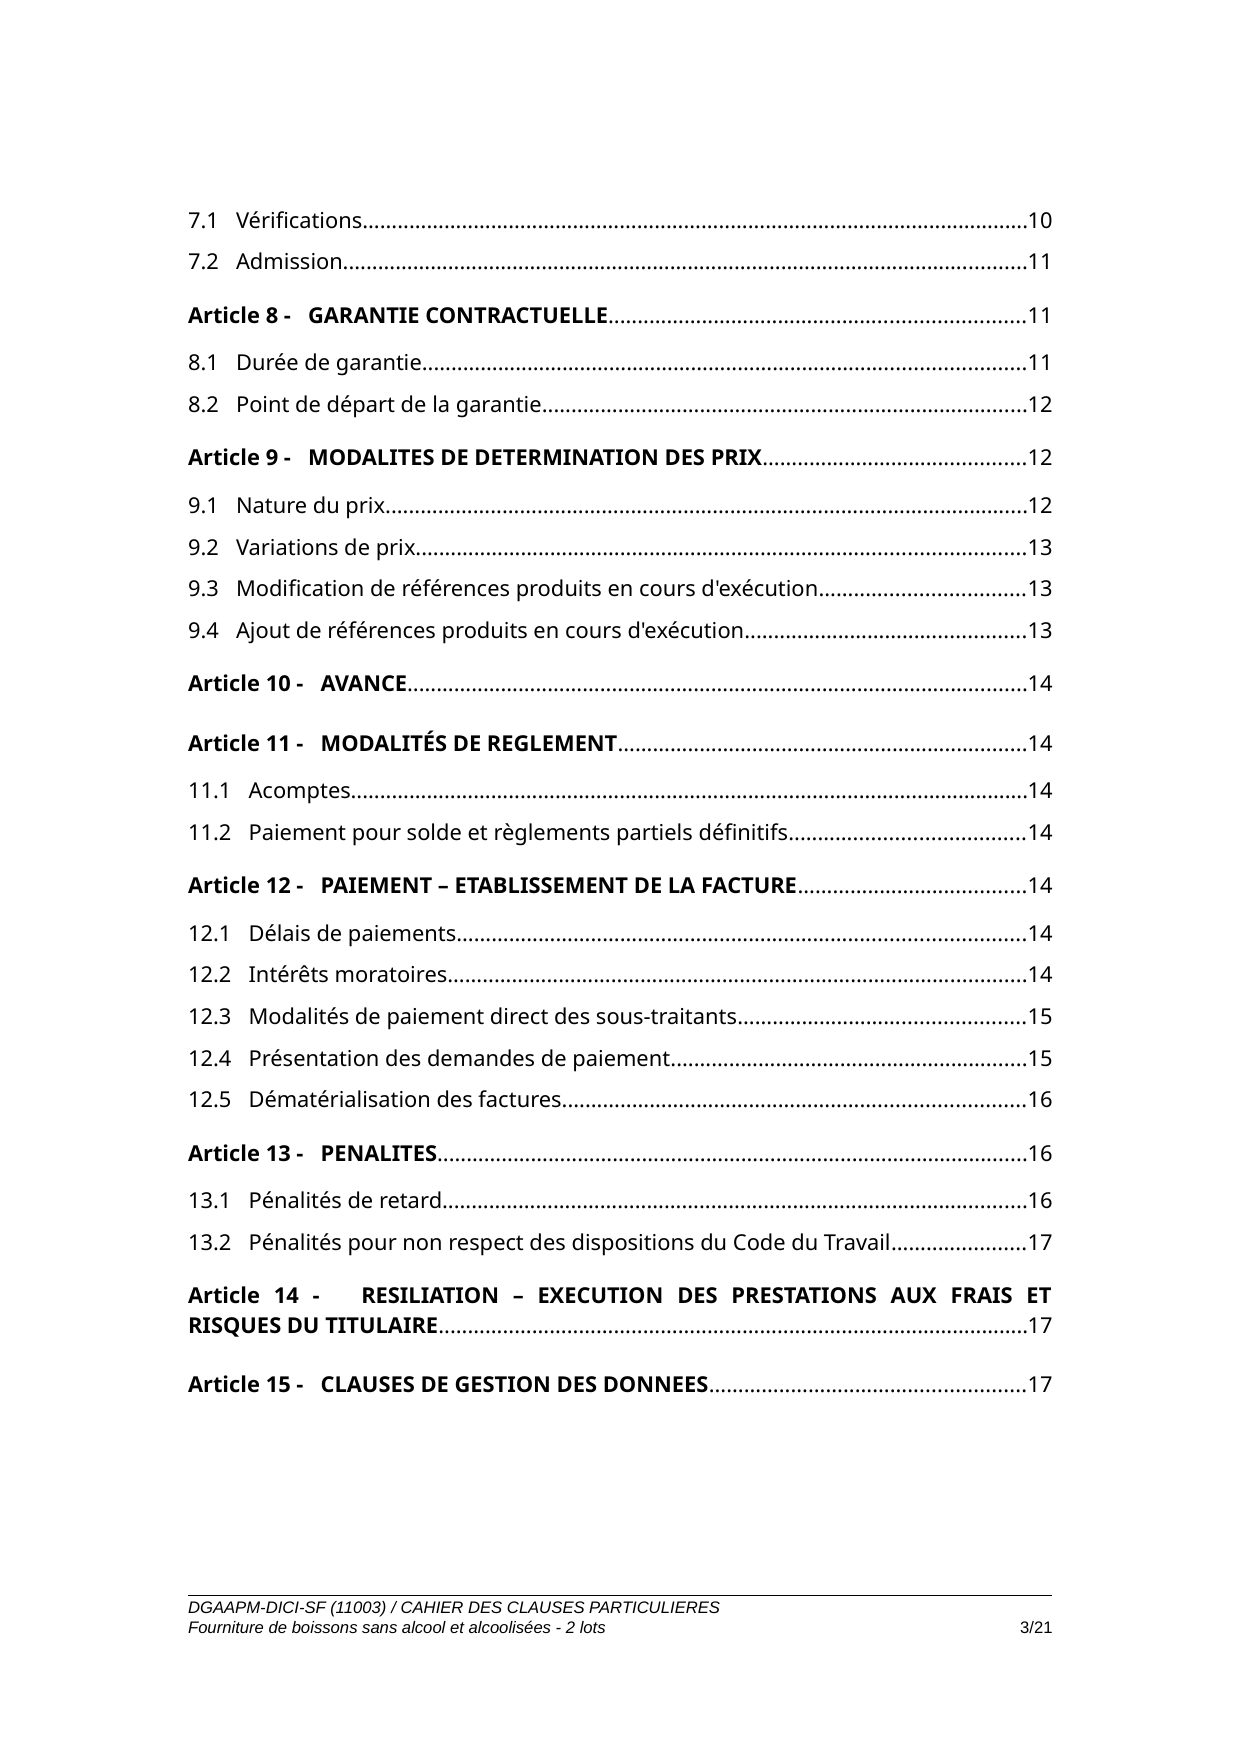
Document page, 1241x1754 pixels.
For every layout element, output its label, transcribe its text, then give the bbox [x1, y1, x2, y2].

text 11.1 Acomptes 14 [188, 775, 1052, 805]
text 13.2 Pénalités pour non respect des dispositions du Code du Travail 17 [188, 1227, 1052, 1257]
text 12.5 Dématérialisation des factures 16 [188, 1084, 1052, 1114]
text 12.2 Intérêts moratoires 14 [188, 959, 1052, 989]
text 9.3 Modification de références produits en cours d'exécution 13 [188, 573, 1052, 603]
text 8.2 Point de départ de la garantie 12 [188, 389, 1052, 419]
text 11.2 Paiement pour solde et règlements partiels définitifs 14 [188, 817, 1052, 846]
text 9.2 Variations de prix 13 [188, 531, 1052, 561]
text 9.1 Nature du prix 12 [188, 490, 1052, 519]
text 12.3 Modalités de paiement direct des sous-traitants 15 [188, 1001, 1052, 1031]
text Article 11 - MODALITÉS DE REGLEMENT 14 [188, 727, 1052, 757]
text Article 12 - PAIEMENT – ETABLISSEMENT DE LA FACTURE 14 [188, 870, 1052, 900]
text 9.4 Ajout de références produits en cours d'exécution 13 [188, 615, 1052, 644]
text Article 10 - AVANCE 14 [188, 668, 1052, 698]
text 12.4 Présentation des demandes de paiement 15 [188, 1043, 1052, 1072]
text Article 15 - CLAUSES DE GESTION DES DONNEES 17 [188, 1369, 1052, 1399]
text 12.1 Délais de paiements 14 [188, 918, 1052, 947]
text 7.2 Admission 11 [188, 246, 1052, 276]
text 8.1 Durée de garantie 11 [188, 347, 1052, 377]
text Article 9 - MODALITES DE DETERMINATION DES PRIX 12 [188, 442, 1052, 472]
text Article 8 - GARANTIE CONTRACTUELLE 11 [188, 300, 1052, 329]
text Article 14 - RESILIATION – EXECUTION DES PRESTATIONS AUX FRAIS ET RISQUES DU TITULAIRE 17 [188, 1280, 1052, 1340]
text 7.1 Vérifications 10 [188, 204, 1052, 234]
text Article 13 - PENALITES 16 [188, 1138, 1052, 1167]
text 13.1 Pénalités de retard 16 [188, 1185, 1052, 1215]
